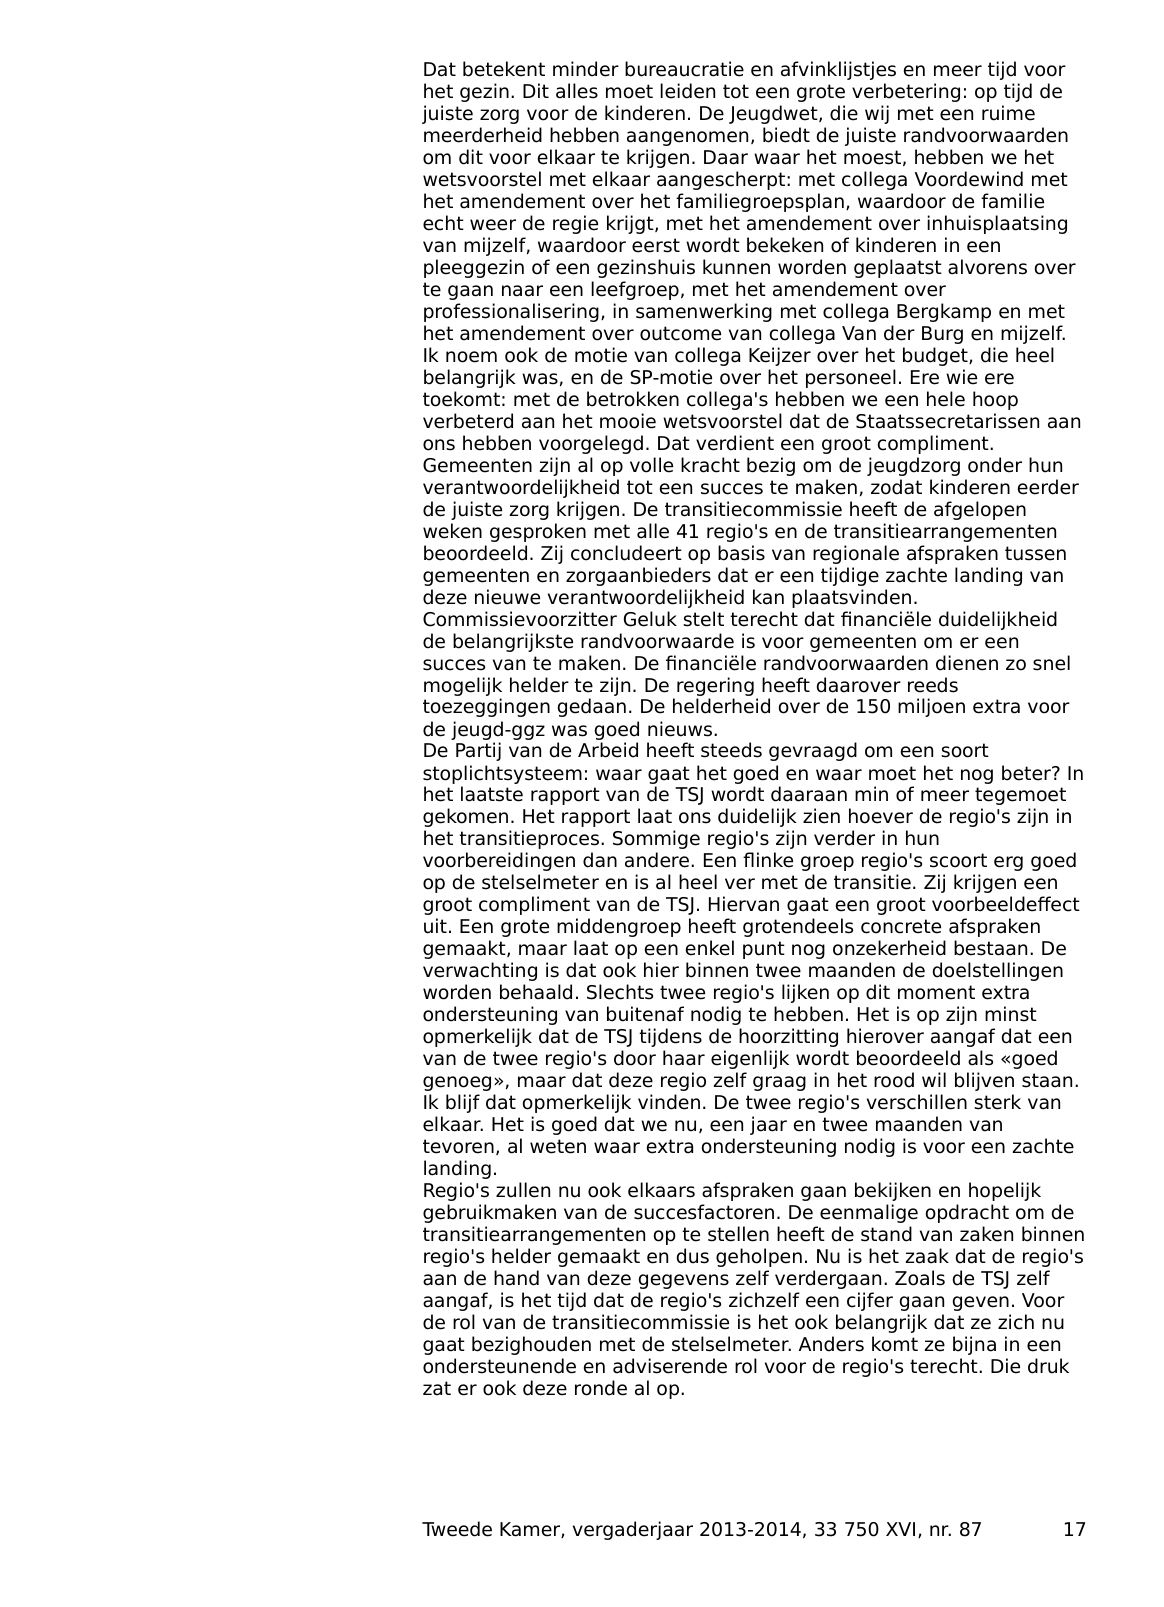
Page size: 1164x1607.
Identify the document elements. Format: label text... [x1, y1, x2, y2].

text Dat betekent minder bureaucratie en afvinklijstjes en meer tijd voor het gezin. Dit alles moet leiden tot een grote verbetering: op tijd de juiste zorg voor de kinderen. De Jeugdwet, die wij met een ruime meerderheid hebben aangenomen, biedt de juiste randvoorwaarden om dit voor elkaar te krijgen. Daar waar het moest, hebben we het wetsvoorstel met elkaar aangescherpt: met collega Voordewind met het amendement over het familiegroepsplan, waardoor de familie echt weer de regie krijgt, met het amendement over inhuisplaatsing van mijzelf, waardoor eerst wordt bekeken of kinderen in een pleeggezin of een gezinshuis kunnen worden geplaatst alvorens over te gaan naar een leefgroep, met het amendement over professionalisering, in samenwerking met collega Bergkamp en met het amendement over outcome van collega Van der Burg en mijzelf. Ik noem ook de motie van collega Keijzer over het budget, die heel belangrijk was, en de SP-motie over het personeel. Ere wie ere toekomt: met de betrokken collega's hebben we een hele hoop verbeterd aan het mooie wetsvoorstel dat de Staatssecretarissen aan ons hebben voorgelegd. Dat verdient een groot compliment. [422, 59, 1087, 455]
text Regio's zullen nu ook elkaars afspraken gaan bekijken en hopelijk gebruikmaken van de succesfactoren. De eenmalige opdracht om de transitiearrangementen op te stellen heeft de stand van zaken binnen regio's helder gemaakt en dus geholpen. Nu is het zaak dat de regio's aan de hand van deze gegevens zelf verdergaan. Zoals de TSJ zelf aangaf, is het tijd dat de regio's zichzelf een cijfer gaan geven. Voor de rol van de transitiecommissie is het ook belangrijk dat ze zich nu gaat bezighouden met de stelselmeter. Anders komt ze bijna in een ondersteunende en adviserende rol voor de regio's terecht. Die druk zat er ook deze ronde al op. [422, 1180, 1087, 1400]
text Gemeenten zijn al op volle kracht bezig om de jeugdzorg onder hun verantwoordelijkheid tot een succes te maken, zodat kinderen eerder de juiste zorg krijgen. De transitiecommissie heeft de afgelopen weken gesproken met alle 41 regio's en de transitiearrangementen beoordeeld. Zij concludeert op basis van regionale afspraken tussen gemeenten en zorgaanbieders dat er een tijdige zachte landing van deze nieuwe verantwoordelijkheid kan plaatsvinden. Commissievoorzitter Geluk stelt terecht dat financiële duidelijkheid de belangrijkste randvoorwaarde is voor gemeenten om er een succes van te maken. De financiële randvoorwaarden dienen zo snel mogelijk helder te zijn. De regering heeft daarover reeds toezeggingen gedaan. De helderheid over de 150 miljoen extra voor de jeugd-ggz was goed nieuws. [422, 455, 1087, 740]
text De Partij van de Arbeid heeft steeds gevraagd om een soort stoplichtsysteem: waar gaat het goed en waar moet het nog beter? In het laatste rapport van de TSJ wordt daaraan min of meer tegemoet gekomen. Het rapport laat ons duidelijk zien hoever de regio's zijn in het transitieproces. Sommige regio's zijn verder in hun voorbereidingen dan andere. Een flinke groep regio's scoort erg goed op de stelselmeter en is al heel ver met de transitie. Zij krijgen een groot compliment van de TSJ. Hiervan gaat een groot voorbeeldeffect uit. Een grote middengroep heeft grotendeels concrete afspraken gemaakt, maar laat op een enkel punt nog onzekerheid bestaan. De verwachting is dat ook hier binnen twee maanden de doelstellingen worden behaald. Slechts twee regio's lijken op dit moment extra ondersteuning van buitenaf nodig te hebben. Het is op zijn minst opmerkelijk dat de TSJ tijdens de hoorzitting hierover aangaf dat een van de twee regio's door haar eigenlijk wordt beoordeeld als «goed genoeg», maar dat deze regio zelf graag in het rood wil blijven staan. Ik blijf dat opmerkelijk vinden. De twee regio's verschillen sterk van elkaar. Het is goed dat we nu, een jaar en twee maanden van tevoren, al weten waar extra ondersteuning nodig is voor een zachte landing. [422, 740, 1087, 1180]
